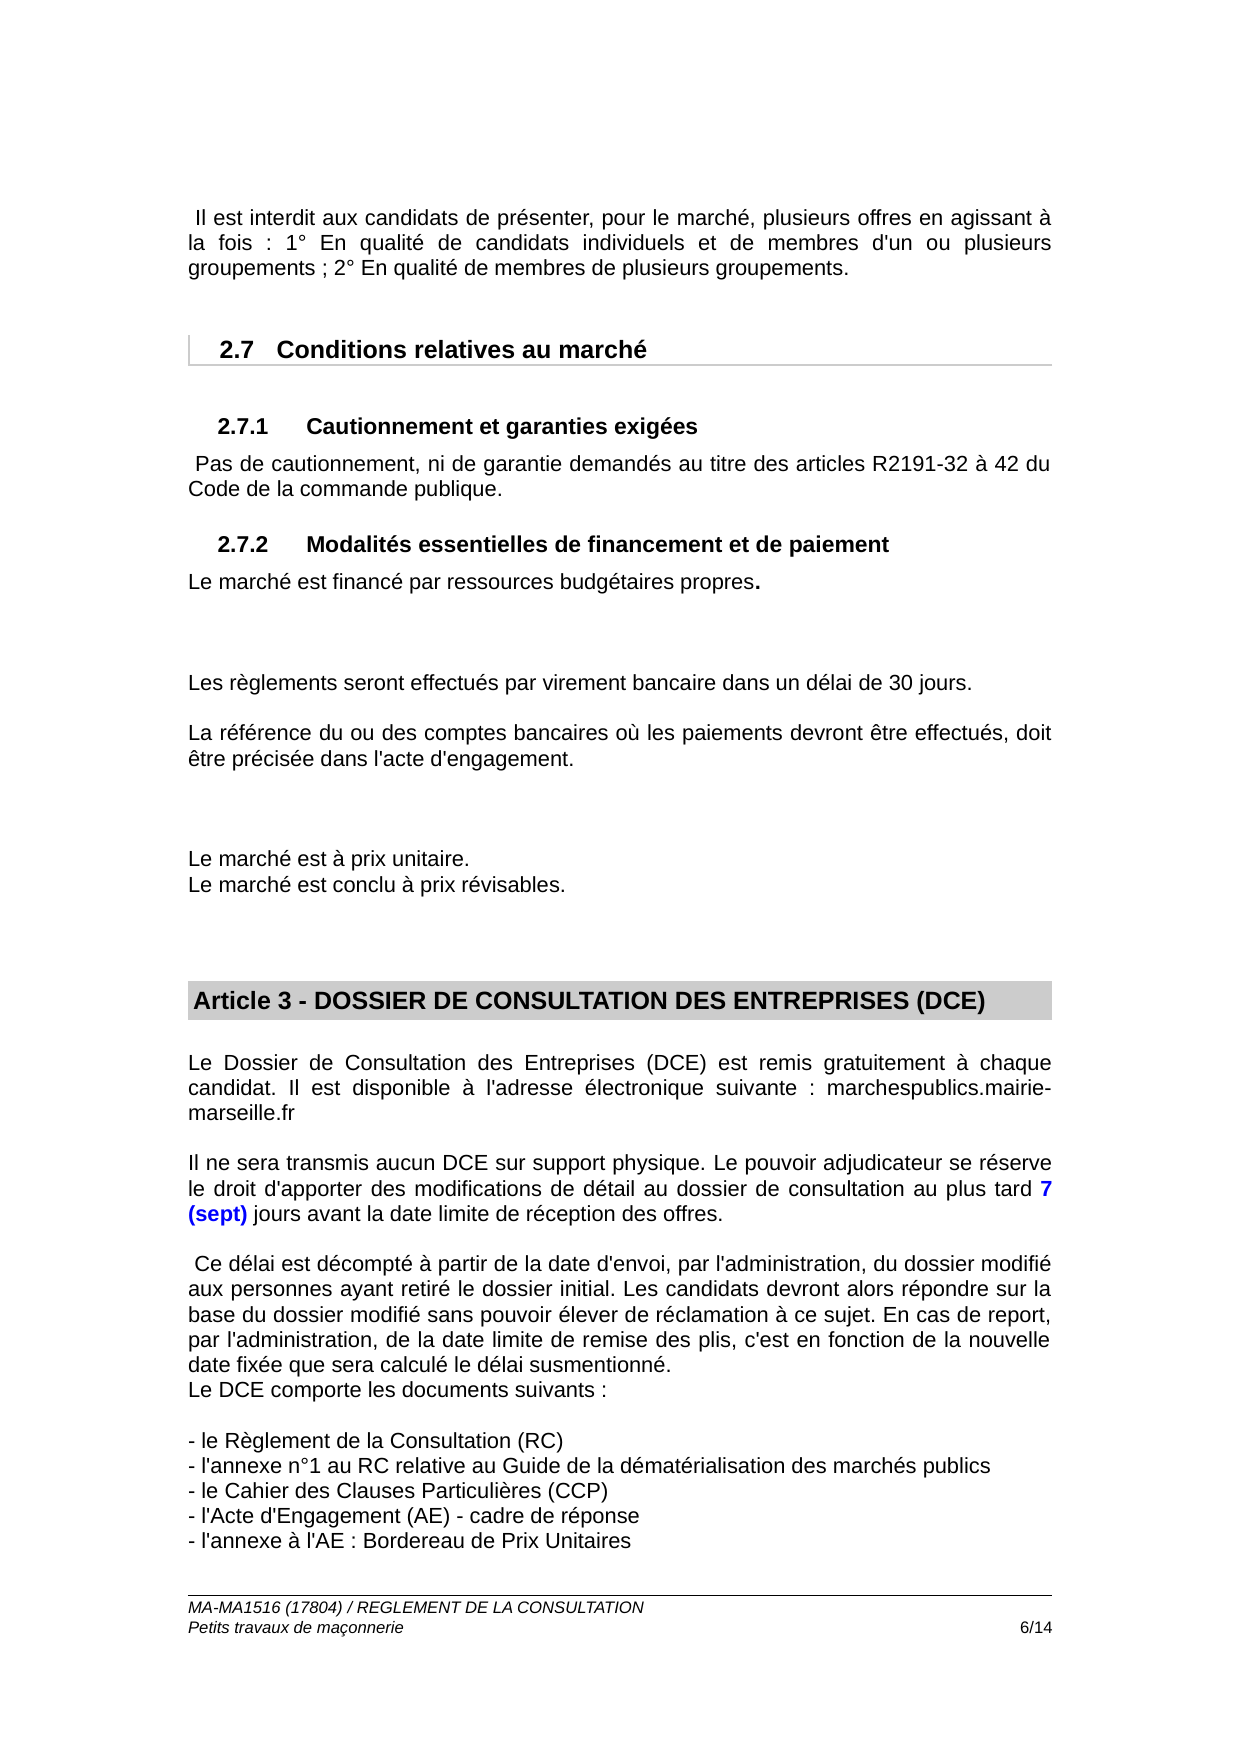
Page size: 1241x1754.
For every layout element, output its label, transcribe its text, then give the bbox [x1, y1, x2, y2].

text Le marché est à prix unitaire. [188, 846, 1052, 872]
subtitle DOSSIER DE CONSULTATION DES ENTREPRISES (DCE) [190, 983, 1050, 1018]
text Le DCE comporte les documents suivants : [188, 1377, 1052, 1402]
text Pas de cautionnement, ni de garantie demandés au titre des articles R2191-32 à 42 du Code de la commande publique. [188, 451, 1052, 501]
subtitle Modalités essentielles de financement et de paiement [188, 531, 1052, 557]
text Le marché est conclu à prix révisables. [188, 872, 1052, 897]
subtitle Cautionnement et garanties exigées [188, 413, 1052, 439]
subtitle Conditions relatives au marché [190, 335, 1052, 364]
text La référence du ou des comptes bancaires où les paiements devront être effectués, doit être précisée dans l'acte d'engagement. [188, 720, 1052, 771]
text - l'annexe n°1 au RC relative au Guide de la dématérialisation des marchés publics [188, 1453, 1052, 1478]
text - l'annexe à l'AE : Bordereau de Prix Unitaires [188, 1528, 1052, 1554]
text Le Dossier de Consultation des Entreprises (DCE) est remis gratuitement à chaque candidat. Il est disponible à l'adresse électronique suivante : marchespublics.mairie-marseille.fr [188, 1049, 1052, 1125]
text - l'Acte d'Engagement (AE) - cadre de réponse [188, 1503, 1052, 1528]
text Les règlements seront effectués par virement bancaire dans un délai de 30 jours. [188, 670, 1052, 695]
text - le Règlement de la Consultation (RC) [188, 1428, 1052, 1453]
text - le Cahier des Clauses Particulières (CCP) [188, 1478, 1052, 1503]
text Ce délai est décompté à partir de la date d'envoi, par l'administration, du dossier modifié aux personnes ayant retiré le dossier initial. Les candidats devront alors répondre sur la base du dossier modifié sans pouvoir élever de réclamation à ce sujet. En cas de report, par l'administration, de la date limite de remise des plis, c'est en fonction de la nouvelle date fixée que sera calculé le délai susmentionné. [188, 1251, 1052, 1377]
text Il est interdit aux candidats de présenter, pour le marché, plusieurs offres en agissant à la fois : 1° En qualité de candidats individuels et de membres d'un ou plusieurs groupements ; 2° En qualité de membres de plusieurs groupements. [188, 204, 1052, 280]
text Le marché est financé par ressources budgétaires propres. [188, 569, 1052, 594]
text Il ne sera transmis aucun DCE sur support physique. Le pouvoir adjudicateur se réserve le droit d'apporter des modifications de détail au dossier de consultation au plus tard 7 (sept) jours avant la date limite de réception des offres. [188, 1150, 1052, 1226]
